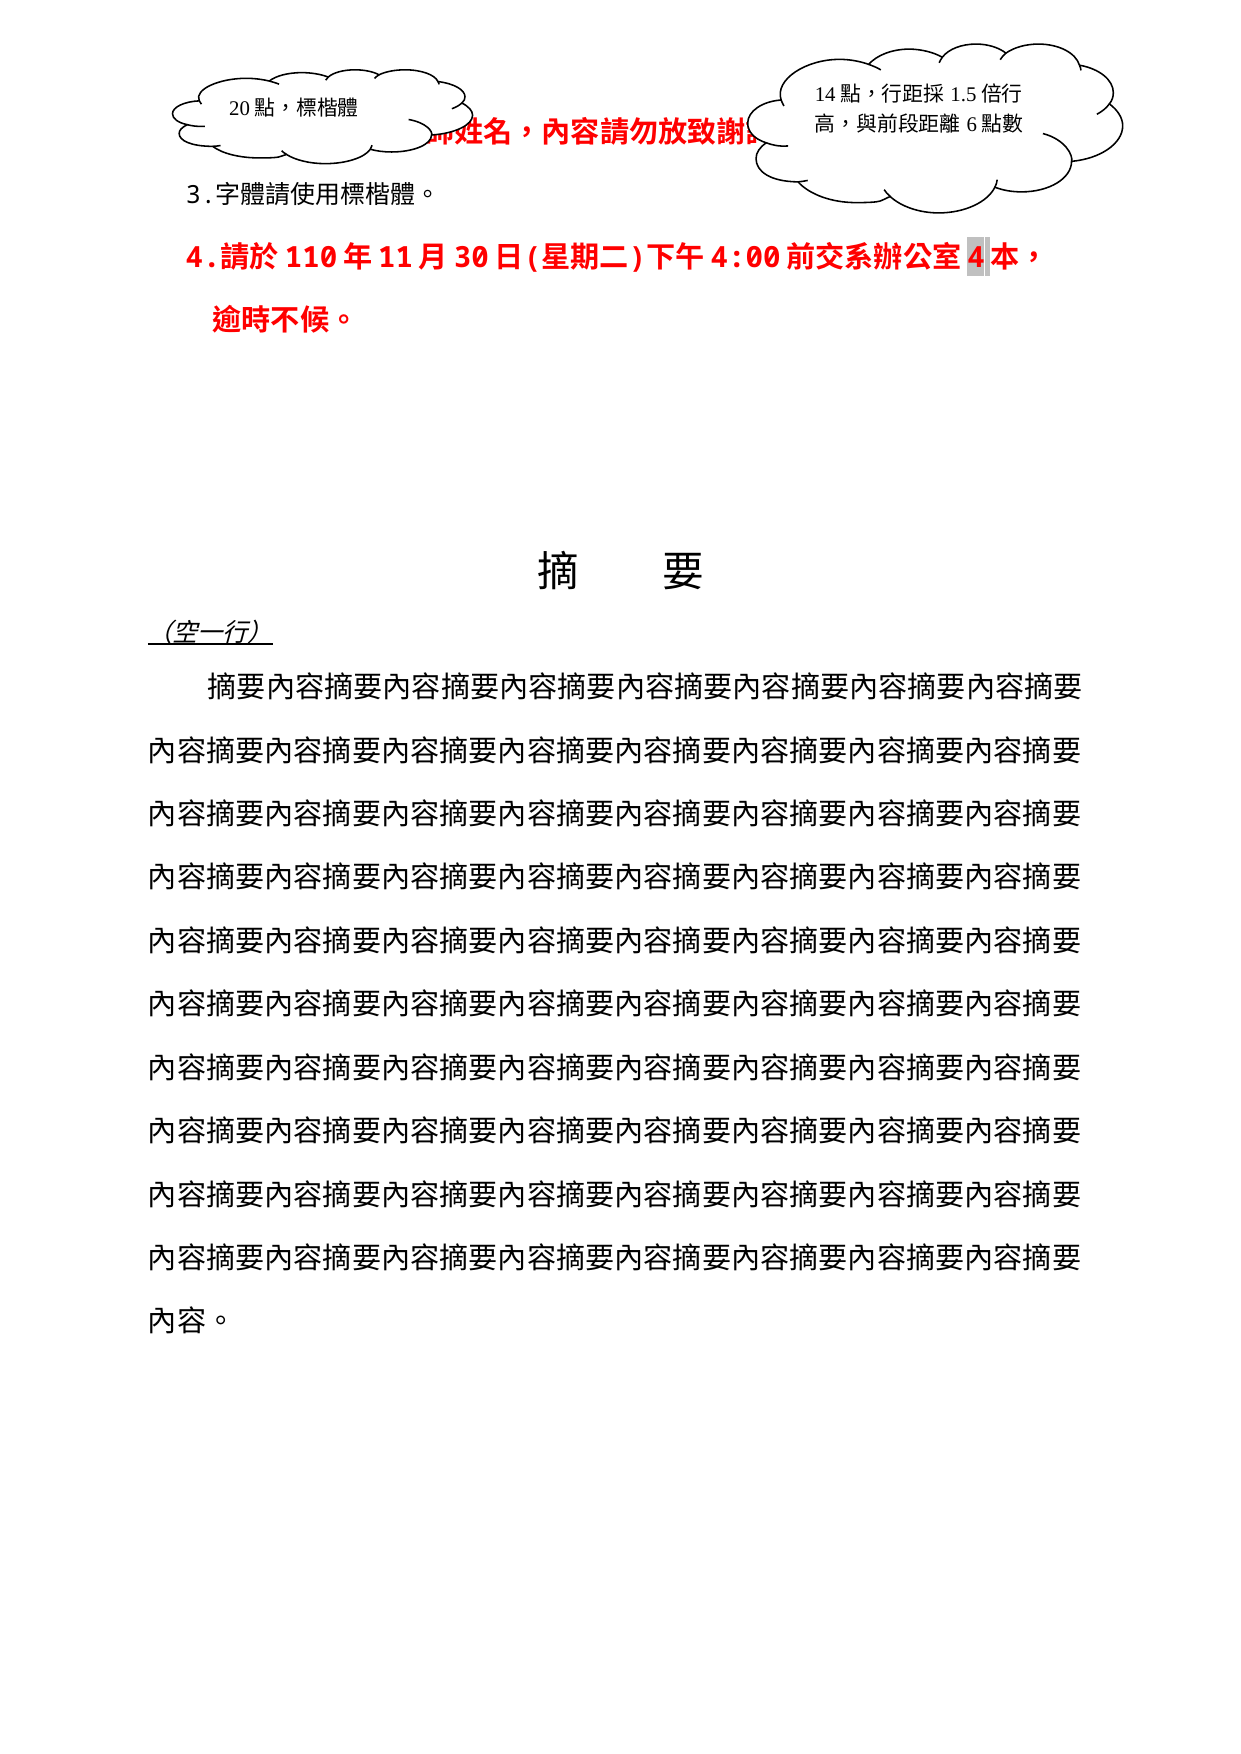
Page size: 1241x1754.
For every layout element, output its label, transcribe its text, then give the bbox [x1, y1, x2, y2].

text （空一行） [148, 589, 1092, 651]
text 2.切勿寫上指導老師姓名，內容請勿放致謝詞，違者退件處理。 [414, 89, 780, 151]
text 2.切勿寫上指導老師姓名，內容請勿放致謝詞，違者退件處理。 [148, 89, 217, 151]
text 摘 要 [148, 526, 1092, 589]
text 3.字體請使用標楷體。 [148, 151, 927, 214]
text 4.請於110年11月30日(星期二)下午4:00前交系辦公室4本，逾時不候。 [185, 214, 1071, 339]
text [950, 159, 1092, 214]
text 摘要內容摘要內容摘要內容摘要內容摘要內容摘要內容摘要內容摘要內容摘要內容摘要內容摘要內容摘要內容摘要內容摘要內容摘要內容摘要內容摘要內容摘要內容摘要內容摘要內容摘要內容摘要內容摘要內容摘要內容摘要內容摘要內容摘要內容摘要內容摘要內容摘要內容摘要內容摘要內容摘要內容摘要內容摘要內容摘要內容摘要內容摘要內容摘要內容摘要內容摘要內容摘要內容摘要內容摘要內容摘要內容摘要內容摘要內容摘要內容摘要內容摘要內容摘要內容摘要內容摘要內容摘要內容摘要內容摘要內容摘要內容摘要內容摘要內容摘要內容摘要內容摘要內容摘要內容摘要內容摘要內容摘要內容摘要內容摘要內容摘要內容摘要內容摘要內容摘要內容摘要內容摘要內容摘要內容摘要內容摘要內容摘要內容摘要內容摘要內容。 [148, 664, 1092, 1340]
